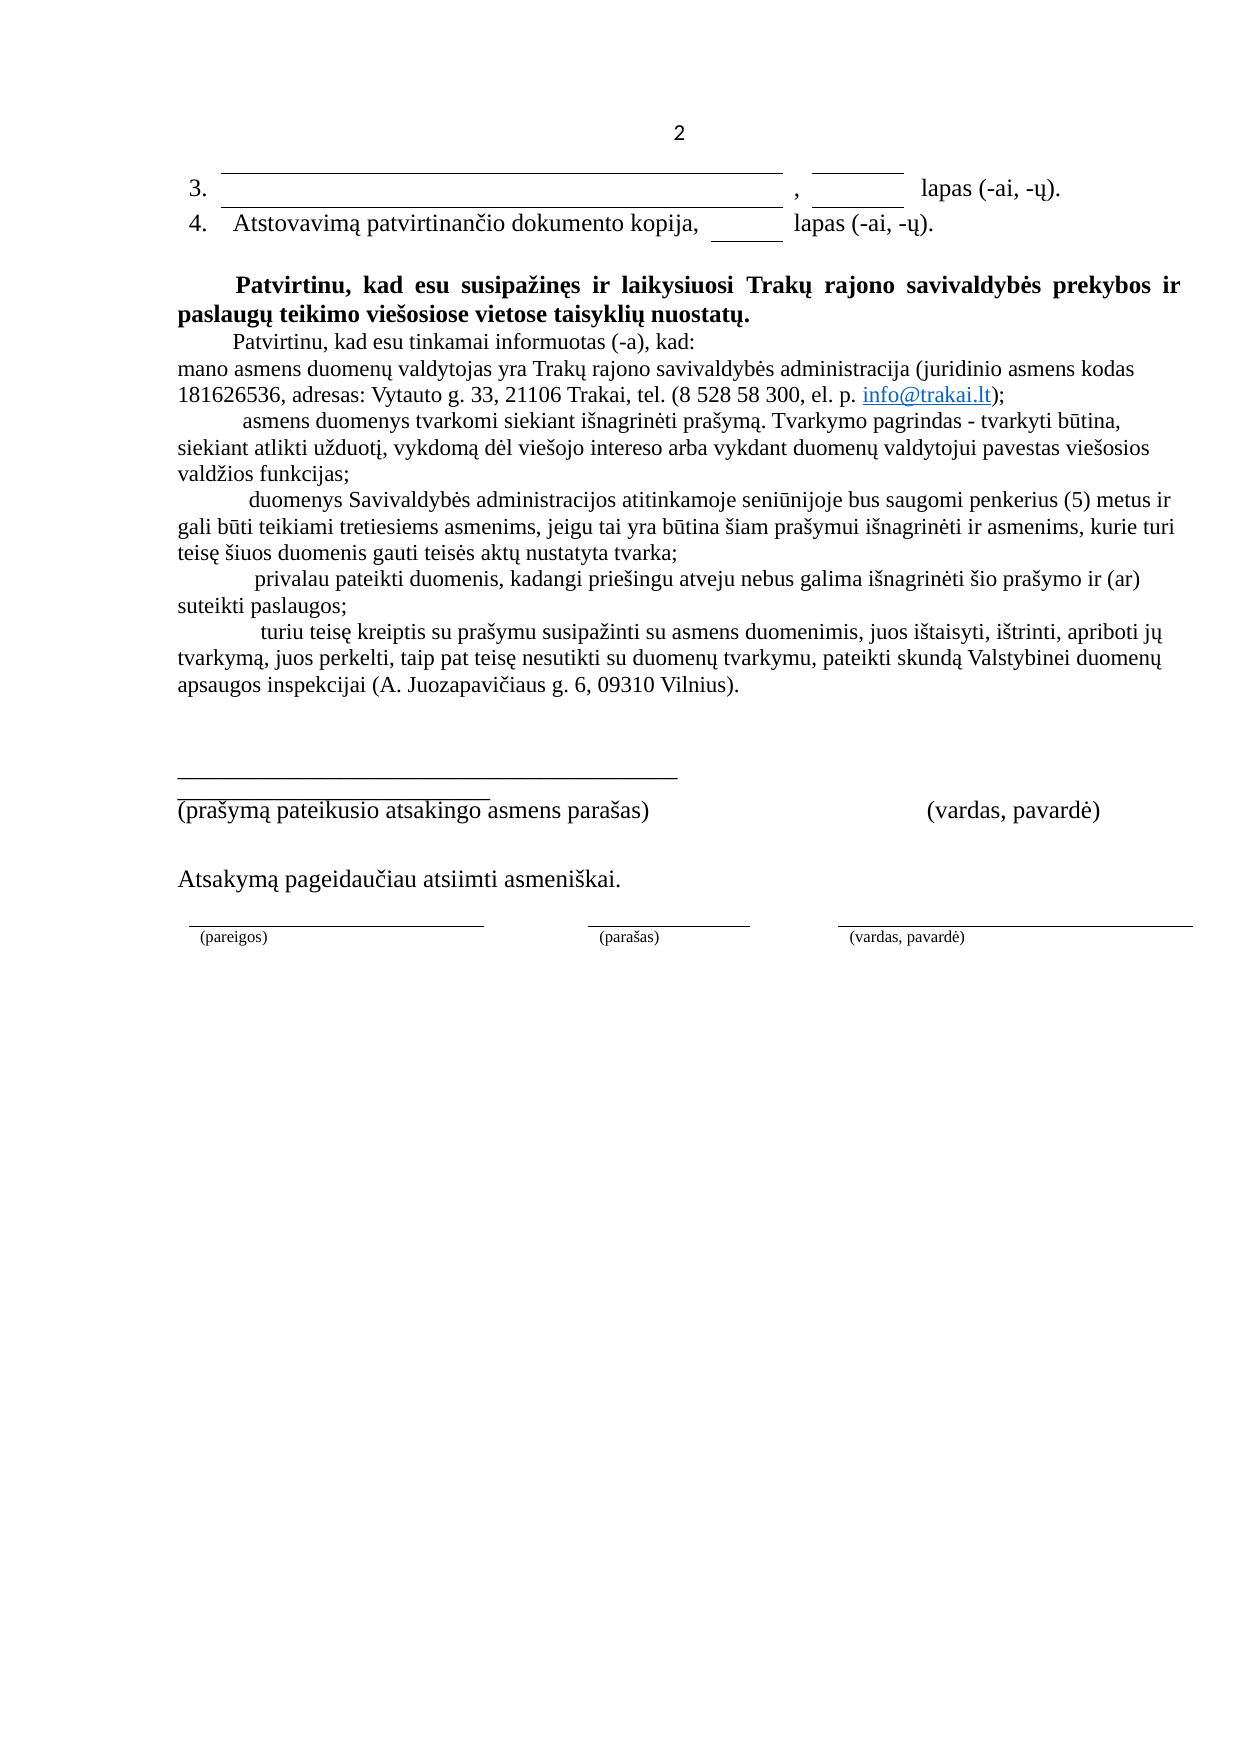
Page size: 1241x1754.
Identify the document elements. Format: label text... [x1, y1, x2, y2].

table_cell [1063, 207, 1135, 241]
table_cell 4. [177, 207, 221, 241]
text ________________________________________ _________________________ [177, 760, 1181, 801]
text Patvirtinu, kad esu tinkamai informuotas (-a), kad: [177, 328, 1181, 354]
table_header [750, 893, 838, 926]
text turiu teisę kreiptis su prašymu susipažinti su asmens duomenimis, juos ištaisyti, ištrinti, apriboti jų tvarkymą, juos perkelti, taip pat teisę nesutikti su duomenų tvarkymu, pateikti skundą Valstybinei duomenų apsaugos inspekcijai (A. Juozapavičiaus g. 6, 09310 Vilnius). [177, 618, 1181, 697]
table_cell , [783, 173, 812, 207]
table_cell Atstovavimą patvirtinančio dokumento kopija, [221, 208, 711, 241]
table_cell (pareigos) [189, 927, 484, 960]
table_header [189, 893, 484, 926]
subtitle Patvirtinu, kad esu susipažinęs ir laikysiuosi Trakų rajono savivaldybės prekybos ir paslaugų teikimo viešosiose vietose taisyklių nuostatų. [177, 270, 1181, 328]
table_cell [750, 926, 838, 960]
table_header [484, 893, 588, 926]
table_cell 3. [177, 173, 221, 207]
text Atsakymą pageidaučiau atsiimti asmeniškai. [177, 864, 1181, 893]
text mano asmens duomenų valdytojas yra Trakų rajono savivaldybės administracija (juridinio asmens kodas 181626536, adresas: Vytauto g. 33, 21106 Trakai, tel. (8 528 58 300, el. p. info@trakai.lt); [177, 354, 1181, 407]
table_cell [221, 174, 782, 207]
table_cell [711, 208, 782, 241]
text (prašymą pateikusio atsakingo asmens parašas) (vardas, pavardė) [177, 801, 1181, 822]
table_cell [484, 926, 588, 960]
table_cell lapas (-ai, -ų). [904, 173, 1078, 207]
text asmens duomenys tvarkomi siekiant išnagrinėti prašymą. Tvarkymo pagrindas - tvarkyti būtina, siekiant atlikti užduotį, vykdomą dėl viešojo intereso arba vykdant duomenų valdytojui pavestas viešosios valdžios funkcijas; [177, 407, 1181, 486]
table_header [838, 893, 1192, 926]
table_cell [1078, 173, 1135, 207]
table_cell (vardas, pavardė) [838, 927, 1192, 960]
table_header [588, 893, 749, 926]
table_cell (parašas) [588, 927, 749, 960]
text duomenys Savivaldybės administracijos atitinkamoje seniūnijoje bus saugomi penkerius (5) metus ir gali būti teikiami tretiesiems asmenims, jeigu tai yra būtina šiam prašymui išnagrinėti ir asmenims, kurie turi teisę šiuos duomenis gauti teisės aktų nustatyta tvarka; [177, 486, 1181, 565]
table_cell [812, 174, 904, 207]
text privalau pateikti duomenis, kadangi priešingu atveju nebus galima išnagrinėti šio prašymo ir (ar) suteikti paslaugos; [177, 565, 1181, 618]
table_cell lapas (-ai, -ų). [783, 207, 1063, 241]
